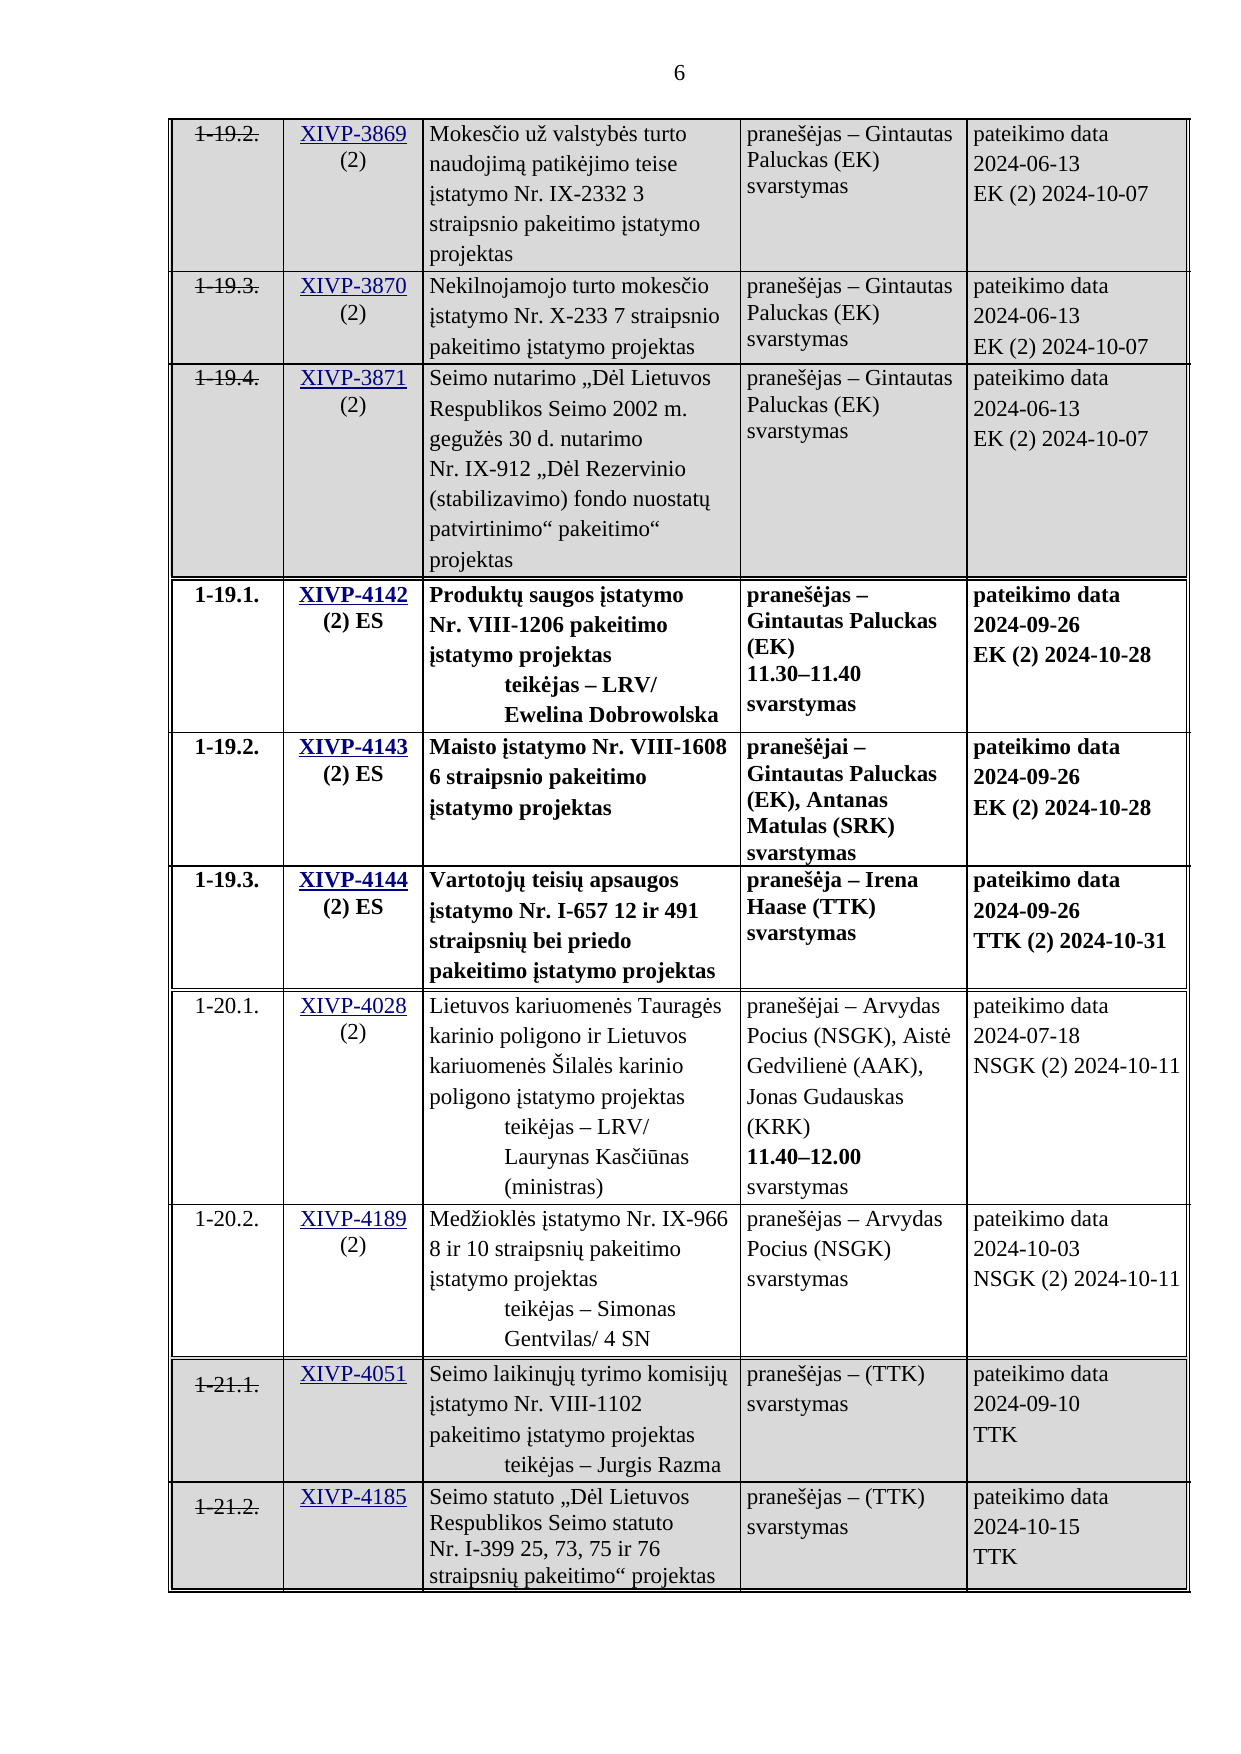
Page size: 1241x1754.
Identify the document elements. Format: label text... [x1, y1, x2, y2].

table_cell pranešėjas – (TTK) svarstymas [741, 1483, 966, 1588]
table_cell pateikimo data 2024-10-15 TTK [968, 1483, 1186, 1588]
table_cell Produktų saugos įstatymo Nr. VIII-1206 pakeitimo įstatymo projektas teikėjas – LRV/ Ewelina Dobrowolska [424, 581, 740, 732]
table_cell Seimo nutarimo „Dėl Lietuvos Respublikos Seimo 2002 m. gegužės 30 d. nutarimo Nr. IX-912 „Dėl Rezervinio (stabilizavimo) fondo nuostatų patvirtinimo“ pakeitimo“ projektas [424, 365, 740, 576]
table_cell 1-20.1. [173, 992, 283, 1203]
table_cell XIVP-4142 (2) ES [284, 581, 422, 732]
table_cell Nekilnojamojo turto mokesčio įstatymo Nr. X-233 7 straipsnio pakeitimo įstatymo projektas [424, 272, 740, 363]
table_cell pranešėjas – Gintautas Paluckas (EK) svarstymas [741, 365, 966, 576]
table_cell 1-20.2. [173, 1205, 283, 1356]
table_cell pateikimo data 2024-09-26 EK (2) 2024-10-28 [968, 581, 1186, 732]
table_cell XIVP-3870 (2) [284, 272, 422, 363]
table_cell pranešėjai – Gintautas Paluckas (EK), Antanas Matulas (SRK) svarstymas [741, 733, 966, 865]
table_cell pranešėja – Irena Haase (TTK) svarstymas [741, 867, 966, 987]
table_cell pateikimo data 2024-06-13 EK (2) 2024-10-07 [968, 272, 1186, 363]
table_cell 1-19.2. [173, 733, 283, 865]
table_cell pateikimo data 2024-06-13 EK (2) 2024-10-07 [968, 120, 1186, 271]
table_cell 1-19.3. [173, 272, 283, 363]
table_cell XIVP-4144 (2) ES [284, 867, 422, 987]
table_cell 1-21.1. [173, 1360, 283, 1481]
table_cell pranešėjas – Gintautas Paluckas (EK) 11.30–11.40 svarstymas [741, 581, 966, 732]
table_cell XIVP-4143 (2) ES [284, 733, 422, 865]
table_cell pateikimo data 2024-10-03 NSGK (2) 2024-10-11 [968, 1205, 1186, 1356]
table_cell 1-19.2. [173, 120, 283, 271]
table_cell 1-19.3. [173, 867, 283, 987]
table_cell pateikimo data 2024-07-18 NSGK (2) 2024-10-11 [968, 992, 1186, 1203]
table_cell pateikimo data 2024-09-26 TTK (2) 2024-10-31 [968, 867, 1186, 987]
table_cell 1-19.4. [173, 365, 283, 576]
table_cell XIVP-3869 (2) [284, 120, 422, 271]
table_cell Medžioklės įstatymo Nr. IX-966 8 ir 10 straipsnių pakeitimo įstatymo projektas teikėjas – Simonas Gentvilas/ 4 SN [424, 1205, 740, 1356]
table_cell XIVP-4189 (2) [284, 1205, 422, 1356]
table_cell XIVP-3871 (2) [284, 365, 422, 576]
table_cell pranešėjas – Gintautas Paluckas (EK) svarstymas [741, 272, 966, 363]
table_cell pateikimo data 2024-06-13 EK (2) 2024-10-07 [968, 365, 1186, 576]
table_cell Seimo laikinųjų tyrimo komisijų įstatymo Nr. VIII-1102 pakeitimo įstatymo projektas teikėjas – Jurgis Razma [424, 1360, 740, 1481]
table_cell pranešėjai – Arvydas Pocius (NSGK), Aistė Gedvilienė (AAK), Jonas Gudauskas (KRK) 11.40–12.00 svarstymas [741, 992, 966, 1203]
table_cell pateikimo data 2024-09-10 TTK [968, 1360, 1186, 1481]
table_cell Seimo statuto „Dėl Lietuvos Respublikos Seimo statuto Nr. I-399 25, 73, 75 ir 76 straipsnių pakeitimo“ projektas [424, 1483, 740, 1588]
table_cell Lietuvos kariuomenės Tauragės karinio poligono ir Lietuvos kariuomenės Šilalės karinio poligono įstatymo projektas teikėjas – LRV/ Laurynas Kasčiūnas (ministras) [424, 992, 740, 1203]
table_cell pateikimo data 2024-09-26 EK (2) 2024-10-28 [968, 733, 1186, 865]
table_cell Mokesčio už valstybės turto naudojimą patikėjimo teise įstatymo Nr. IX-2332 3 straipsnio pakeitimo įstatymo projektas [424, 120, 740, 271]
table_cell XIVP-4028 (2) [284, 992, 422, 1203]
table_cell pranešėjas – (TTK) svarstymas [741, 1360, 966, 1481]
table_cell pranešėjas – Gintautas Paluckas (EK) svarstymas [741, 120, 966, 271]
table_cell XIVP-4185 [284, 1483, 422, 1588]
table_cell 1-19.1. [173, 581, 283, 732]
table_cell Maisto įstatymo Nr. VIII-1608 6 straipsnio pakeitimo įstatymo projektas [424, 733, 740, 865]
table_cell 1-21.2. [173, 1483, 283, 1588]
table_cell pranešėjas – Arvydas Pocius (NSGK) svarstymas [741, 1205, 966, 1356]
table_cell Vartotojų teisių apsaugos įstatymo Nr. I-657 12 ir 491 straipsnių bei priedo pakeitimo įstatymo projektas [424, 867, 740, 987]
table_cell XIVP-4051 [284, 1360, 422, 1481]
